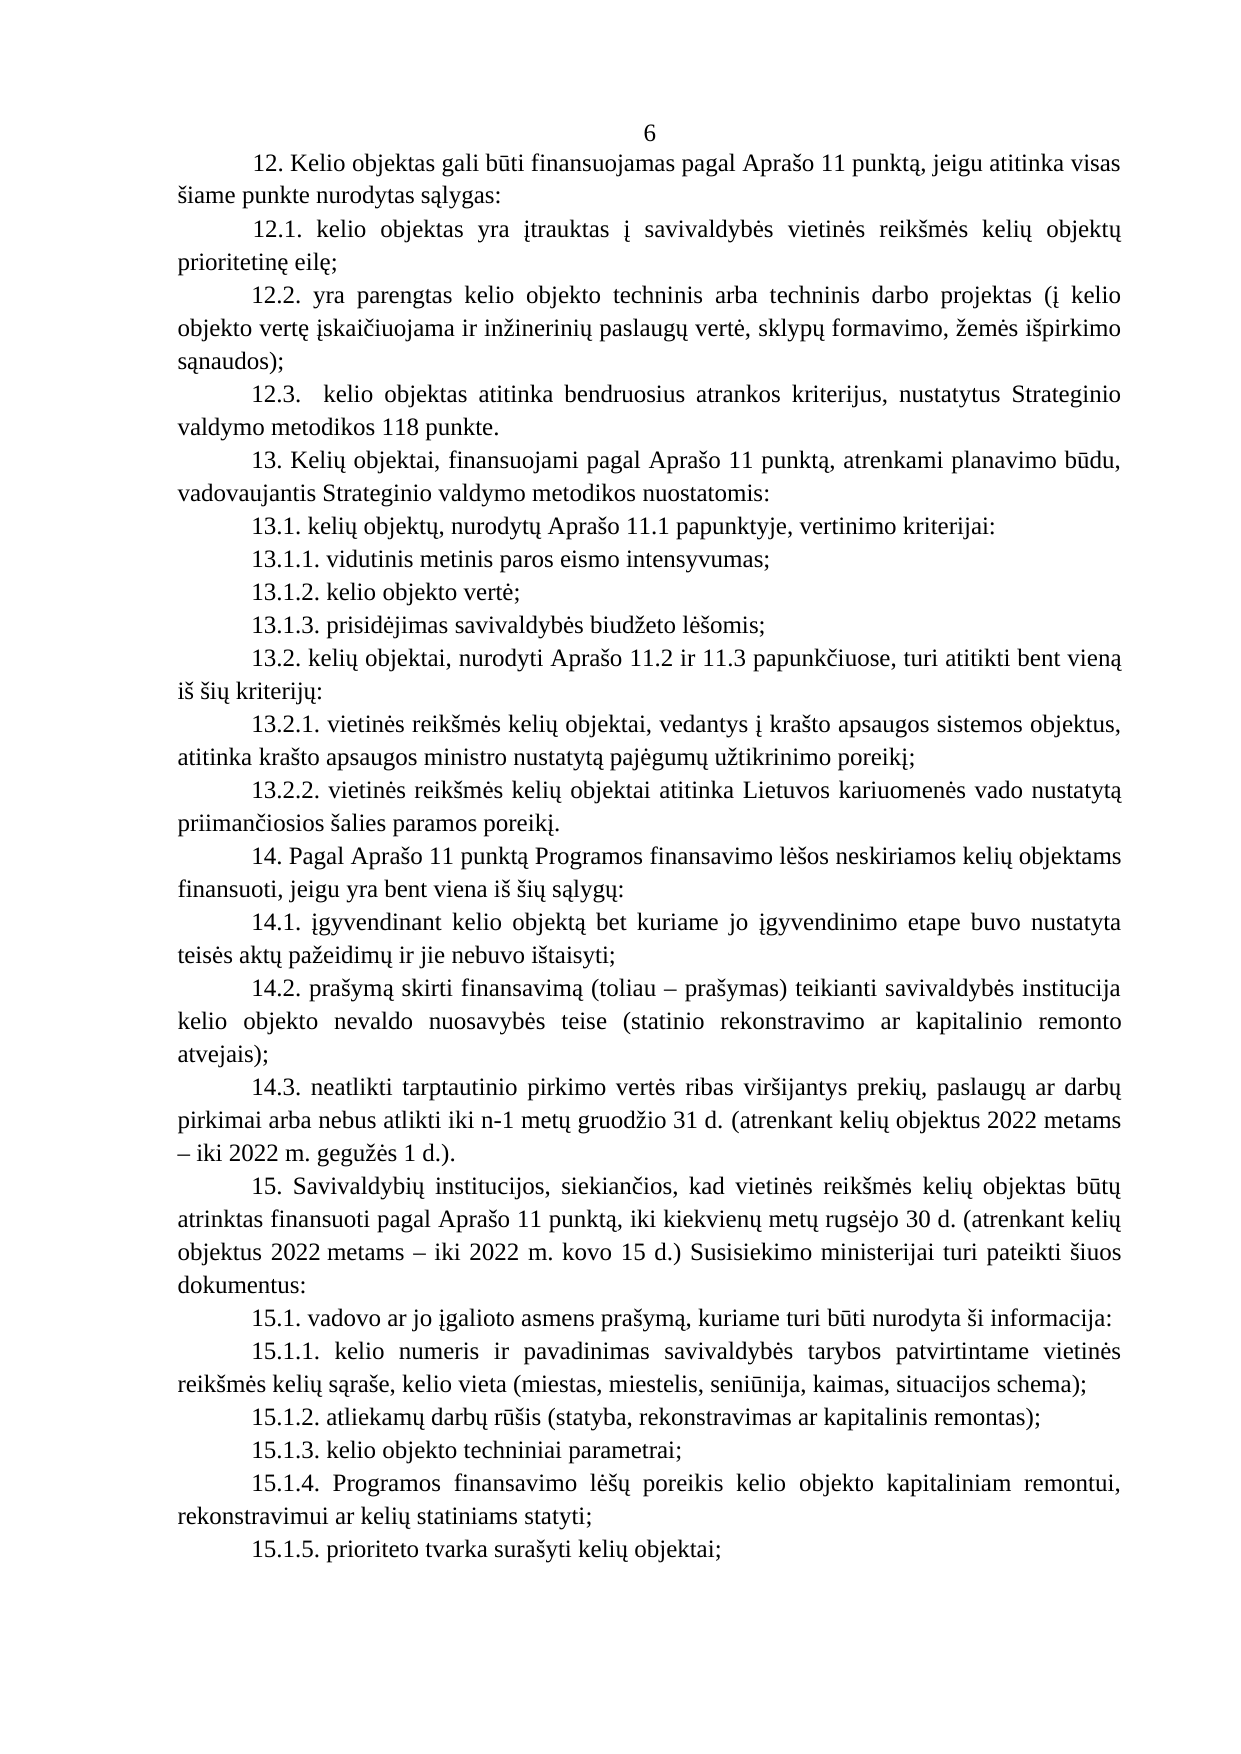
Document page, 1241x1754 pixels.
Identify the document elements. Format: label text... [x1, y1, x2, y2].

text 14.2. prašymą skirti finansavimą (toliau – prašymas) teikianti savivaldybės institucija kelio objekto nevaldo nuosavybės teise (statinio rekonstravimo ar kapitalinio remonto atvejais); [177, 973, 1122, 1068]
text 13.2.1. vietinės reikšmės kelių objektai, vedantys į krašto apsaugos sistemos objektus, atitinka krašto apsaugos ministro nustatytą pajėgumų užtikrinimo poreikį; [177, 709, 1122, 771]
text 12.1. kelio objektas yra įtrauktas į savivaldybės vietinės reikšmės kelių objektų prioritetinę eilę; [177, 214, 1122, 275]
text 13.2. kelių objektai, nurodyti Aprašo 11.2 ir 11.3 papunkčiuose, turi atitikti bent vieną iš šių kriterijų: [177, 643, 1122, 705]
text 15.1.3. kelio objekto techniniai parametrai; [177, 1435, 1122, 1464]
text 14. Pagal Aprašo 11 punktą Programos finansavimo lėšos neskiriamos kelių objektams finansuoti, jeigu yra bent viena iš šių sąlygų: [177, 841, 1122, 903]
text 14.1. įgyvendinant kelio objektą bet kuriame jo įgyvendinimo etape buvo nustatyta teisės aktų pažeidimų ir jie nebuvo ištaisyti; [177, 907, 1122, 969]
text 12.3. kelio objektas atitinka bendruosius atrankos kriterijus, nustatytus Strateginio valdymo metodikos 118 punkte. [177, 379, 1122, 441]
text 13.1.2. kelio objekto vertė; [177, 577, 1122, 606]
text 15.1.2. atliekamų darbų rūšis (statyba, rekonstravimas ar kapitalinis remontas); [177, 1402, 1122, 1431]
text 15.1.5. prioriteto tvarka surašyti kelių objektai; [177, 1534, 1122, 1563]
text 14.3. neatlikti tarptautinio pirkimo vertės ribas viršijantys prekių, paslaugų ar darbų pirkimai arba nebus atlikti iki n-1 metų gruodžio 31 d. (atrenkant kelių objektus 2022 metams – iki 2022 m. gegužės 1 d.). [177, 1072, 1122, 1167]
text 13.1.1. vidutinis metinis paros eismo intensyvumas; [177, 544, 1122, 573]
text 15.1.1. kelio numeris ir pavadinimas savivaldybės tarybos patvirtintame vietinės reikšmės kelių sąraše, kelio vieta (miestas, miestelis, seniūnija, kaimas, situacijos schema); [177, 1336, 1122, 1398]
text 13. Kelių objektai, finansuojami pagal Aprašo 11 punktą, atrenkami planavimo būdu, vadovaujantis Strateginio valdymo metodikos nuostatomis: [177, 445, 1122, 507]
text 13.1.3. prisidėjimas savivaldybės biudžeto lėšomis; [177, 610, 1122, 639]
text 15.1.4. Programos finansavimo lėšų poreikis kelio objekto kapitaliniam remontui, rekonstravimui ar kelių statiniams statyti; [177, 1468, 1122, 1530]
text 15.1. vadovo ar jo įgalioto asmens prašymą, kuriame turi būti nurodyta ši informacija: [177, 1303, 1122, 1332]
text 12.2. yra parengtas kelio objekto techninis arba techninis darbo projektas (į kelio objekto vertę įskaičiuojama ir inžinerinių paslaugų vertė, sklypų formavimo, žemės išpirkimo sąnaudos); [177, 280, 1122, 374]
text 13.2.2. vietinės reikšmės kelių objektai atitinka Lietuvos kariuomenės vado nustatytą priimančiosios šalies paramos poreikį. [177, 775, 1122, 837]
text 12. Kelio objektas gali būti finansuojamas pagal Aprašo 11 punktą, jeigu atitinka visas šiame punkte nurodytas sąlygas: [177, 148, 1122, 209]
text 15. Savivaldybių institucijos, siekiančios, kad vietinės reikšmės kelių objektas būtų atrinktas finansuoti pagal Aprašo 11 punktą, iki kiekvienų metų rugsėjo 30 d. (atrenkant kelių objektus 2022 metams – iki 2022 m. kovo 15 d.) Susisiekimo ministerijai turi pateikti šiuos dokumentus: [177, 1171, 1122, 1299]
text 13.1. kelių objektų, nurodytų Aprašo 11.1 papunktyje, vertinimo kriterijai: [177, 511, 1122, 539]
